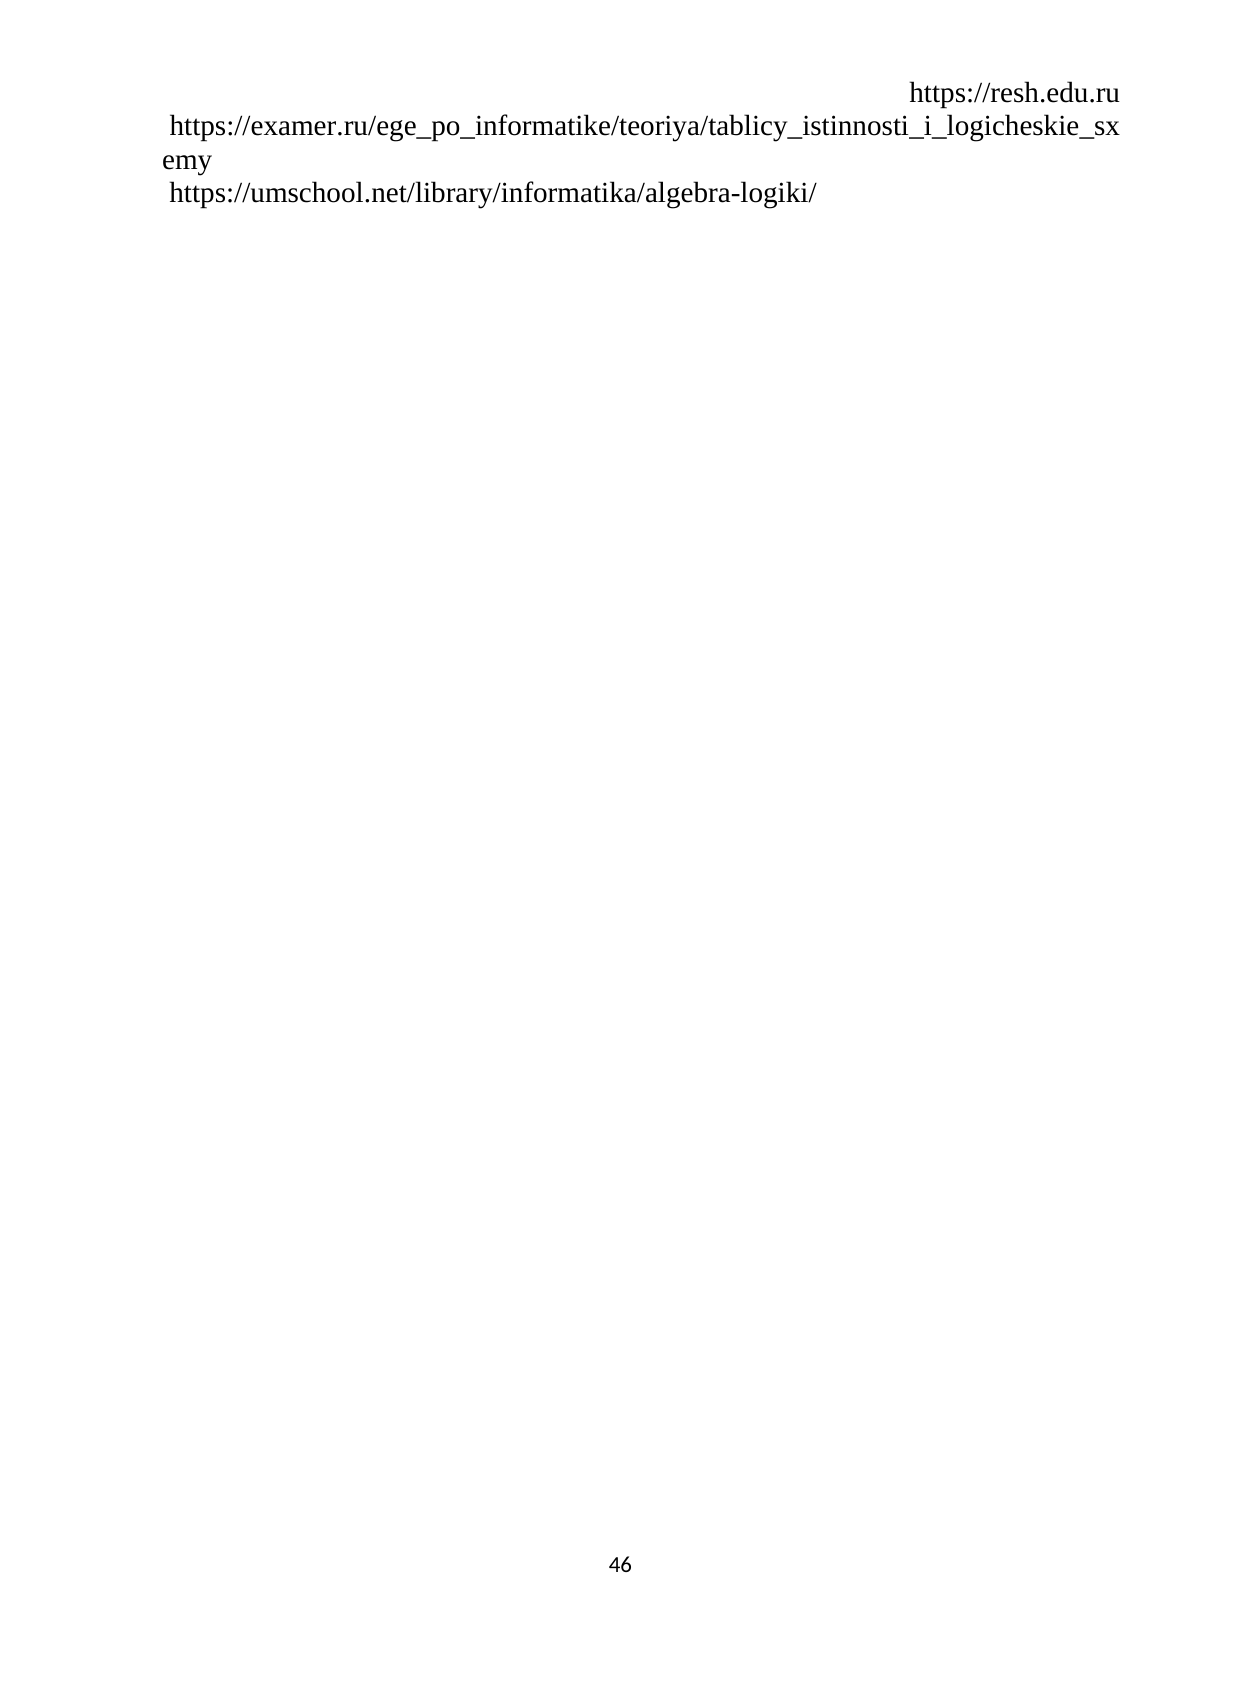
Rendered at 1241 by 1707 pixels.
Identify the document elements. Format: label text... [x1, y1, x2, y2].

text https://resh.edu.ru https://examer.ru/ege_po_informatike/teoriya/tablicy_istinnosti_i_logicheskie_sxemy https://umschool.net/library/informatika/algebra-logiki/‌​ [162, 75, 1120, 209]
